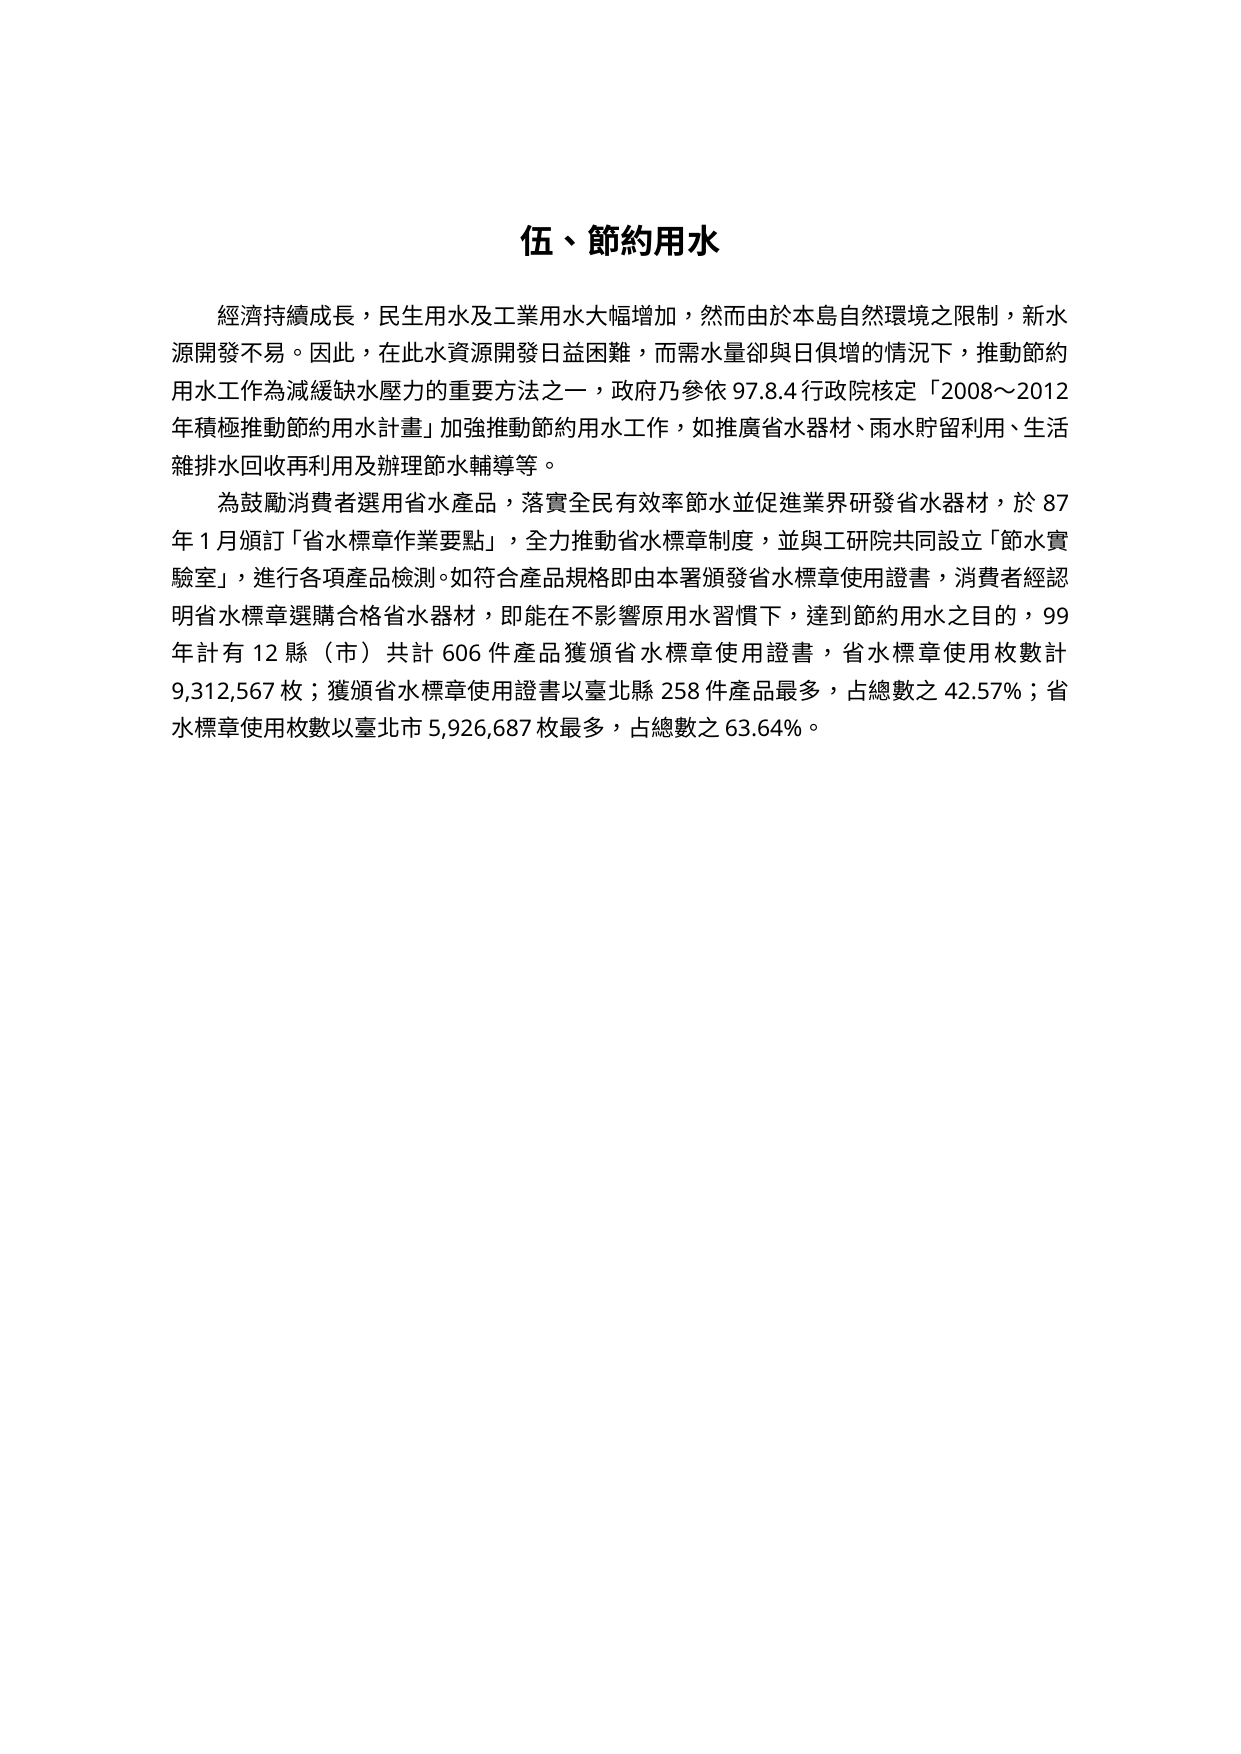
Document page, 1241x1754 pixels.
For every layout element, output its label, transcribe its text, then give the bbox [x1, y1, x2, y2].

text 伍、節約用水 [171, 202, 1069, 277]
text 經濟持續成長，民生用水及工業用水大幅增加，然而由於本島自然環境之限制，新水源開發不易。因此，在此水資源開發日益困難，而需水量卻與日俱增的情況下，推動節約用水工作為減緩缺水壓力的重要方法之一，政府乃參依97.8.4行政院核定「2008～2012年積極推動節約用水計畫」加強推動節約用水工作，如推廣省水器材、雨水貯留利用、生活雜排水回收再利用及辦理節水輔導等。 [171, 296, 1069, 483]
text 為鼓勵消費者選用省水產品，落實全民有效率節水並促進業界研發省水器材，於87年1月頒訂「省水標章作業要點」，全力推動省水標章制度，並與工研院共同設立「節水實驗室」，進行各項產品檢測。如符合產品規格即由本署頒發省水標章使用證書，消費者經認明省水標章選購合格省水器材，即能在不影響原用水習慣下，達到節約用水之目的，99年計有12縣（市）共計606件產品獲頒省水標章使用證書，省水標章使用枚數計9,312,567枚；獲頒省水標章使用證書以臺北縣258件產品最多，占總數之42.57%；省水標章使用枚數以臺北市5,926,687枚最多，占總數之63.64%。 [171, 483, 1069, 746]
